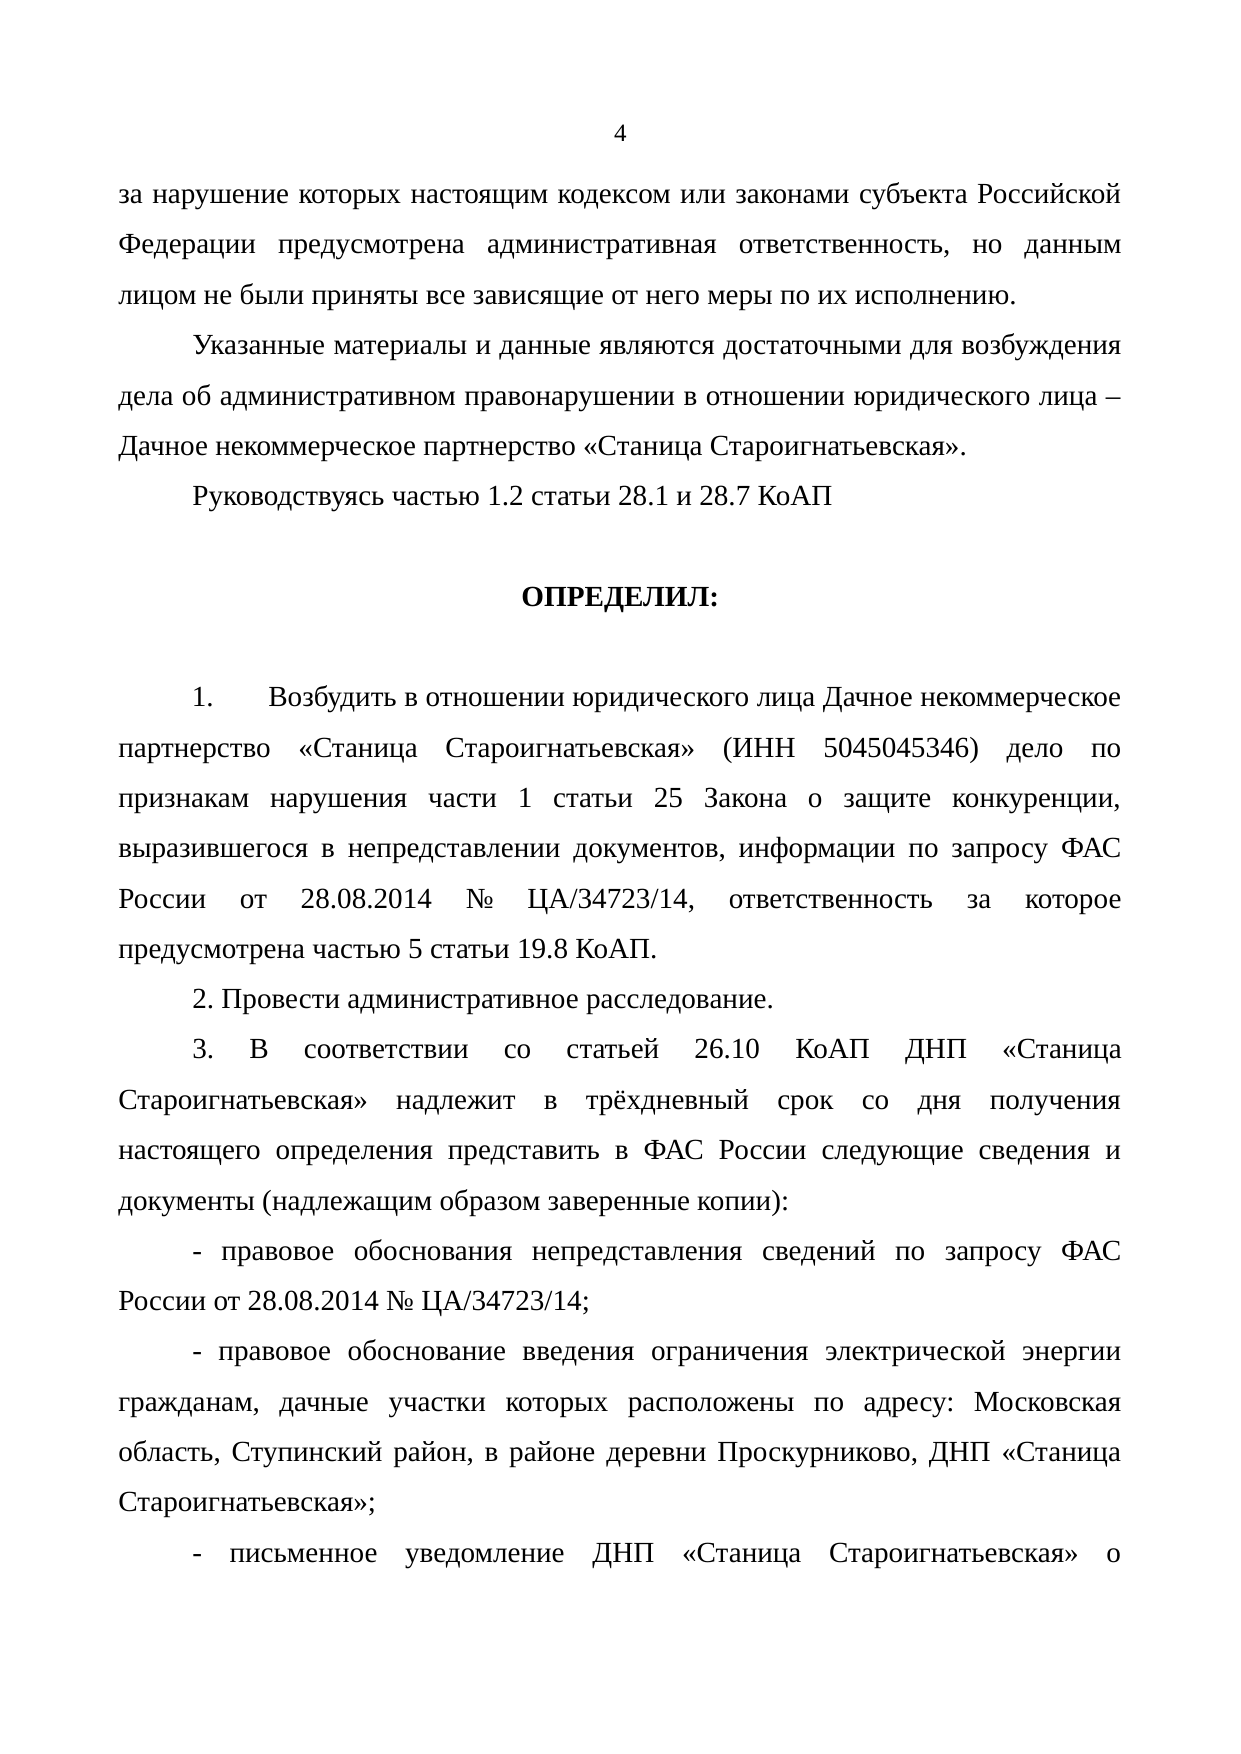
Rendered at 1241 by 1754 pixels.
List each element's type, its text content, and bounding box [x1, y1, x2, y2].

text ОПРЕДЕЛИЛ: [118, 579, 1122, 612]
list Возбудить в отношении юридического лица Дачное некоммерческое партнерство «Станица Староигнатьевская» (ИНН 5045045346) дело по признакам нарушения части 1 статьи 25 Закона о защите конкуренции, выразившегося в непредставлении документов, информации по запросу ФАС России от 28.08.2014 № ЦА/34723/14, ответственность за которое предусмотрена частью 5 статьи 19.8 КоАП. [118, 679, 1122, 964]
text - правовое обоснования непредставления сведений по запросу ФАС России от 28.08.2014 № ЦА/34723/14; [118, 1233, 1122, 1317]
text 2. Провести административное расследование. [118, 981, 1122, 1015]
text - правовое обоснование введения ограничения электрической энергии гражданам, дачные участки которых расположены по адресу: Московская область, Ступинский район, в районе деревни Проскурниково, ДНП «Станица Староигнатьевская»; [118, 1333, 1122, 1518]
text Руководствуясь частью 1.2 статьи 28.1 и 28.7 КоАП [118, 478, 1122, 512]
text 3. В соответствии со статьей 26.10 КоАП ДНП «Станица Староигнатьевская» надлежит в трёхдневный срок со дня получения настоящего определения представить в ФАС России следующие сведения и документы (надлежащим образом заверенные копии): [118, 1032, 1122, 1216]
text Указанные материалы и данные являются достаточными для возбуждения дела об административном правонарушении в отношении юридического лица – Дачное некоммерческое партнерство «Станица Староигнатьевская». [118, 327, 1122, 461]
text - письменное уведомление ДНП «Станица Староигнатьевская» о [118, 1535, 1122, 1568]
text за нарушение которых настоящим кодексом или законами субъекта Российской Федерации предусмотрена административная ответственность, но данным лицом не были приняты все зависящие от него меры по их исполнению. [118, 176, 1122, 311]
